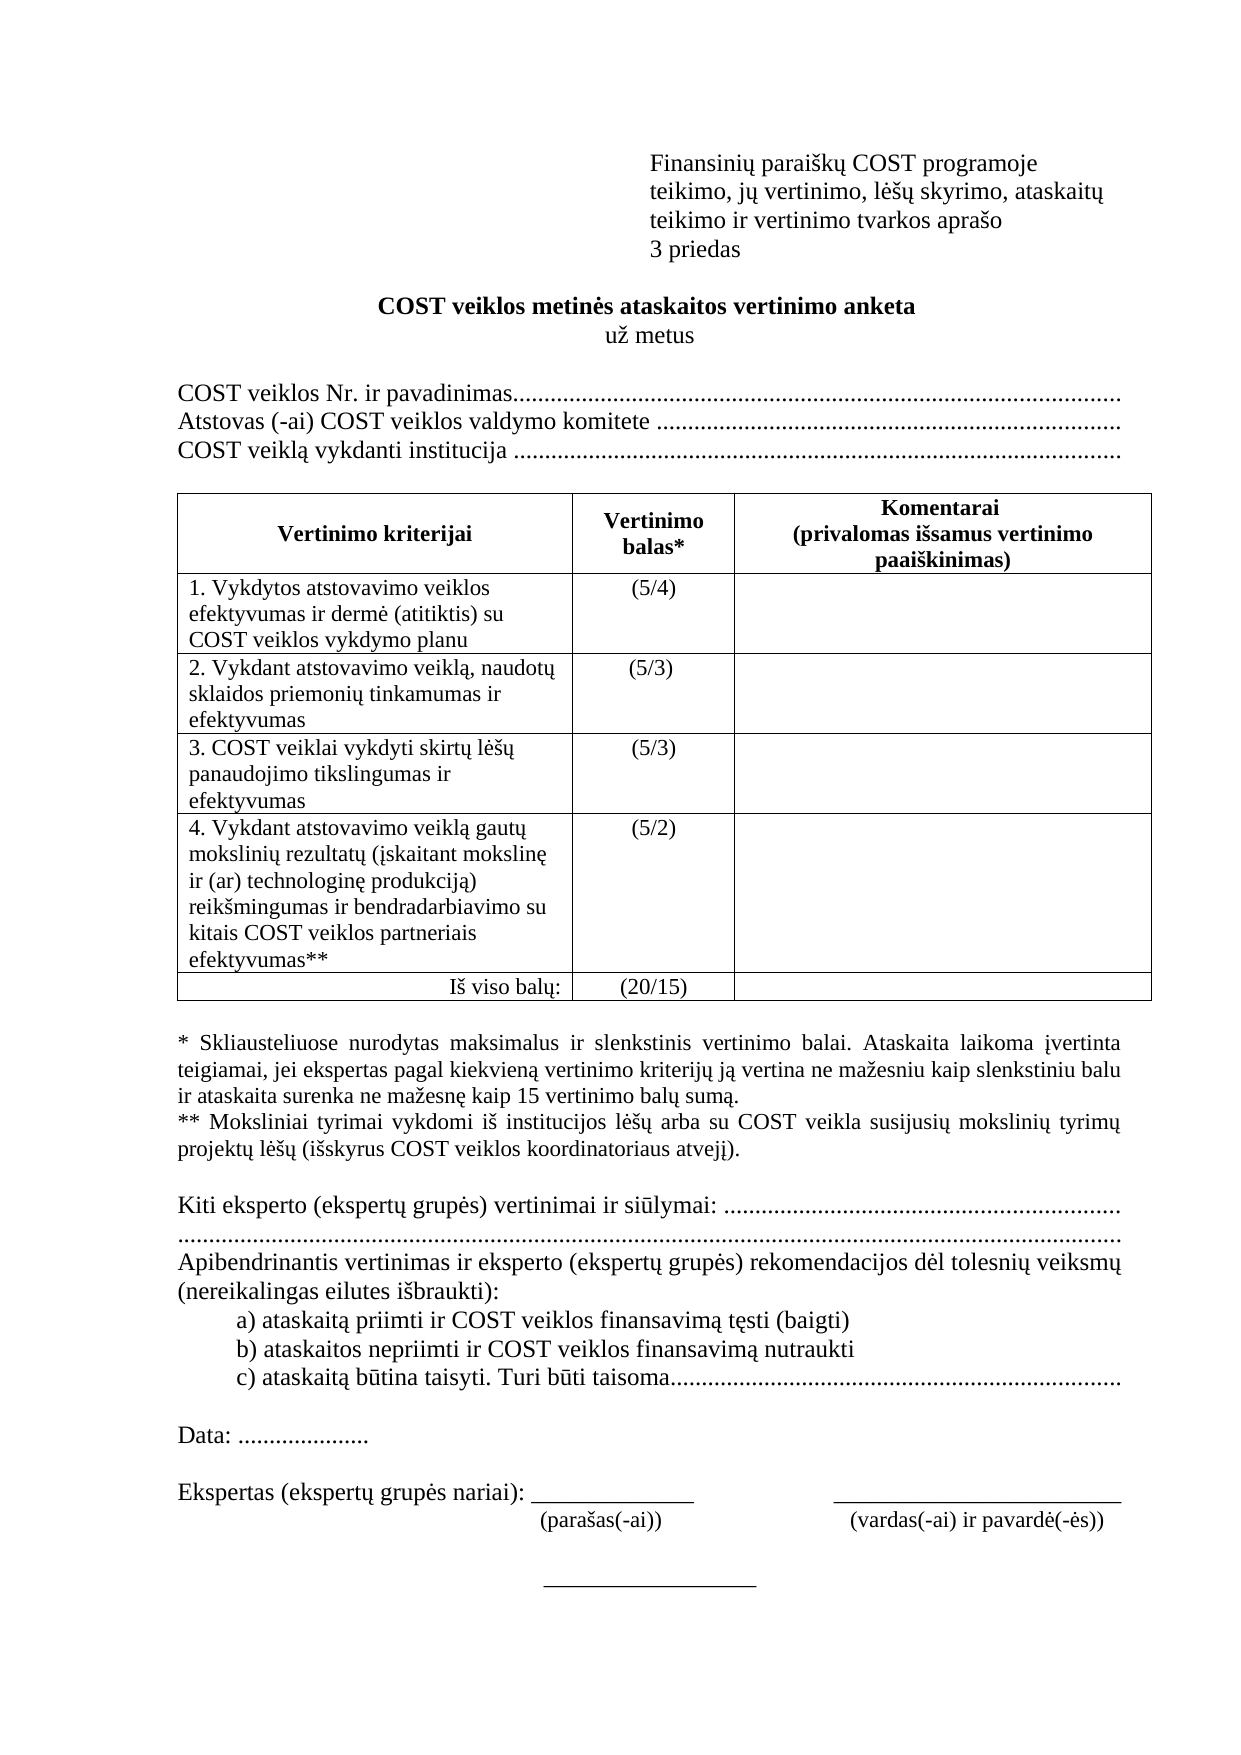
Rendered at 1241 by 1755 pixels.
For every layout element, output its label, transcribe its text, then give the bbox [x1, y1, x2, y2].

text _________________ [177, 1561, 1122, 1590]
text Finansinių paraiškų COST programoje teikimo, jų vertinimo, lėšų skyrimo, ataskaitų teikimo ir vertinimo tvarkos aprašo [649, 148, 1122, 234]
text Data: ..................... [177, 1420, 1122, 1449]
table_cell [735, 973, 1151, 999]
table_header Vertinimo kriterijai [178, 494, 572, 573]
table_header Vertinimo balas* [573, 494, 734, 573]
text (parašas(-ai)) (vardas(-ai) ir pavardė(-ės)) [540, 1506, 1122, 1532]
text * Skliausteliuose nurodytas maksimalus ir slenkstinis vertinimo balai. Ataskaita laikoma įvertinta teigiamai, jei ekspertas pagal kiekvieną vertinimo kriterijų ją vertina ne mažesniu kaip slenkstiniu balu ir ataskaita surenka ne mažesnę kaip 15 vertinimo balų sumą. [177, 1029, 1122, 1108]
text a) ataskaitą priimti ir COST veiklos finansavimą tęsti (baigti) [177, 1305, 1122, 1334]
table_cell (5/4) [573, 574, 734, 653]
table_cell [735, 654, 1151, 733]
text Apibendrinantis vertinimas ir eksperto (ekspertų grupės) rekomendacijos dėl tolesnių veiksmų (nereikalingas eilutes išbraukti): [177, 1247, 1122, 1305]
text c) ataskaitą būtina taisyti. Turi būti taisoma [177, 1362, 1122, 1391]
text COST veiklos Nr. ir pavadinimas [177, 378, 1122, 406]
text . [177, 1219, 1122, 1247]
table_header Komentarai (privalomas išsamus vertinimo paaiškinimas) [735, 494, 1151, 573]
text 3 priedas [649, 234, 1122, 263]
text b) ataskaitos nepriimti ir COST veiklos finansavimą nutraukti [177, 1334, 1122, 1362]
table_cell (5/3) [573, 654, 734, 733]
table_cell [735, 734, 1151, 813]
table_cell 2. Vykdant atstovavimo veiklą, naudotų sklaidos priemonių tinkamumas ir efektyvumas [178, 654, 572, 733]
text Ekspertas (ekspertų grupės nariai): _____________ _______________________ [177, 1477, 1122, 1506]
table_cell 4. Vykdant atstovavimo veiklą gautų mokslinių rezultatų (įskaitant mokslinę ir (ar) technologinę produkciją) reikšmingumas ir bendradarbiavimo su kitais COST veiklos partneriais efektyvumas** [178, 814, 572, 972]
text Atstovas (-ai) COST veiklos valdymo komitete [177, 406, 1122, 435]
table_cell [735, 814, 1151, 972]
table_cell (20/15) [573, 973, 734, 999]
text COST veiklą vykdanti institucija [177, 435, 1122, 464]
table_cell (5/3) [573, 734, 734, 813]
table_cell (5/2) [573, 814, 734, 972]
text už metus [177, 320, 1122, 349]
table_cell 1. Vykdytos atstovavimo veiklos efektyvumas ir dermė (atitiktis) su COST veiklos vykdymo planu [178, 574, 572, 653]
text Kiti eksperto (ekspertų grupės) vertinimai ir siūlymai: [177, 1190, 1122, 1219]
table_cell 3. COST veiklai vykdyti skirtų lėšų panaudojimo tikslingumas ir efektyvumas [178, 734, 572, 813]
text COST veiklos metinės ataskaitos vertinimo anketa [177, 291, 1122, 320]
text ** Moksliniai tyrimai vykdomi iš institucijos lėšų arba su COST veikla susijusių mokslinių tyrimų projektų lėšų (išskyrus COST veiklos koordinatoriaus atvejį). [177, 1108, 1122, 1161]
table_cell [735, 574, 1151, 653]
table_cell Iš viso balų: [178, 973, 572, 999]
